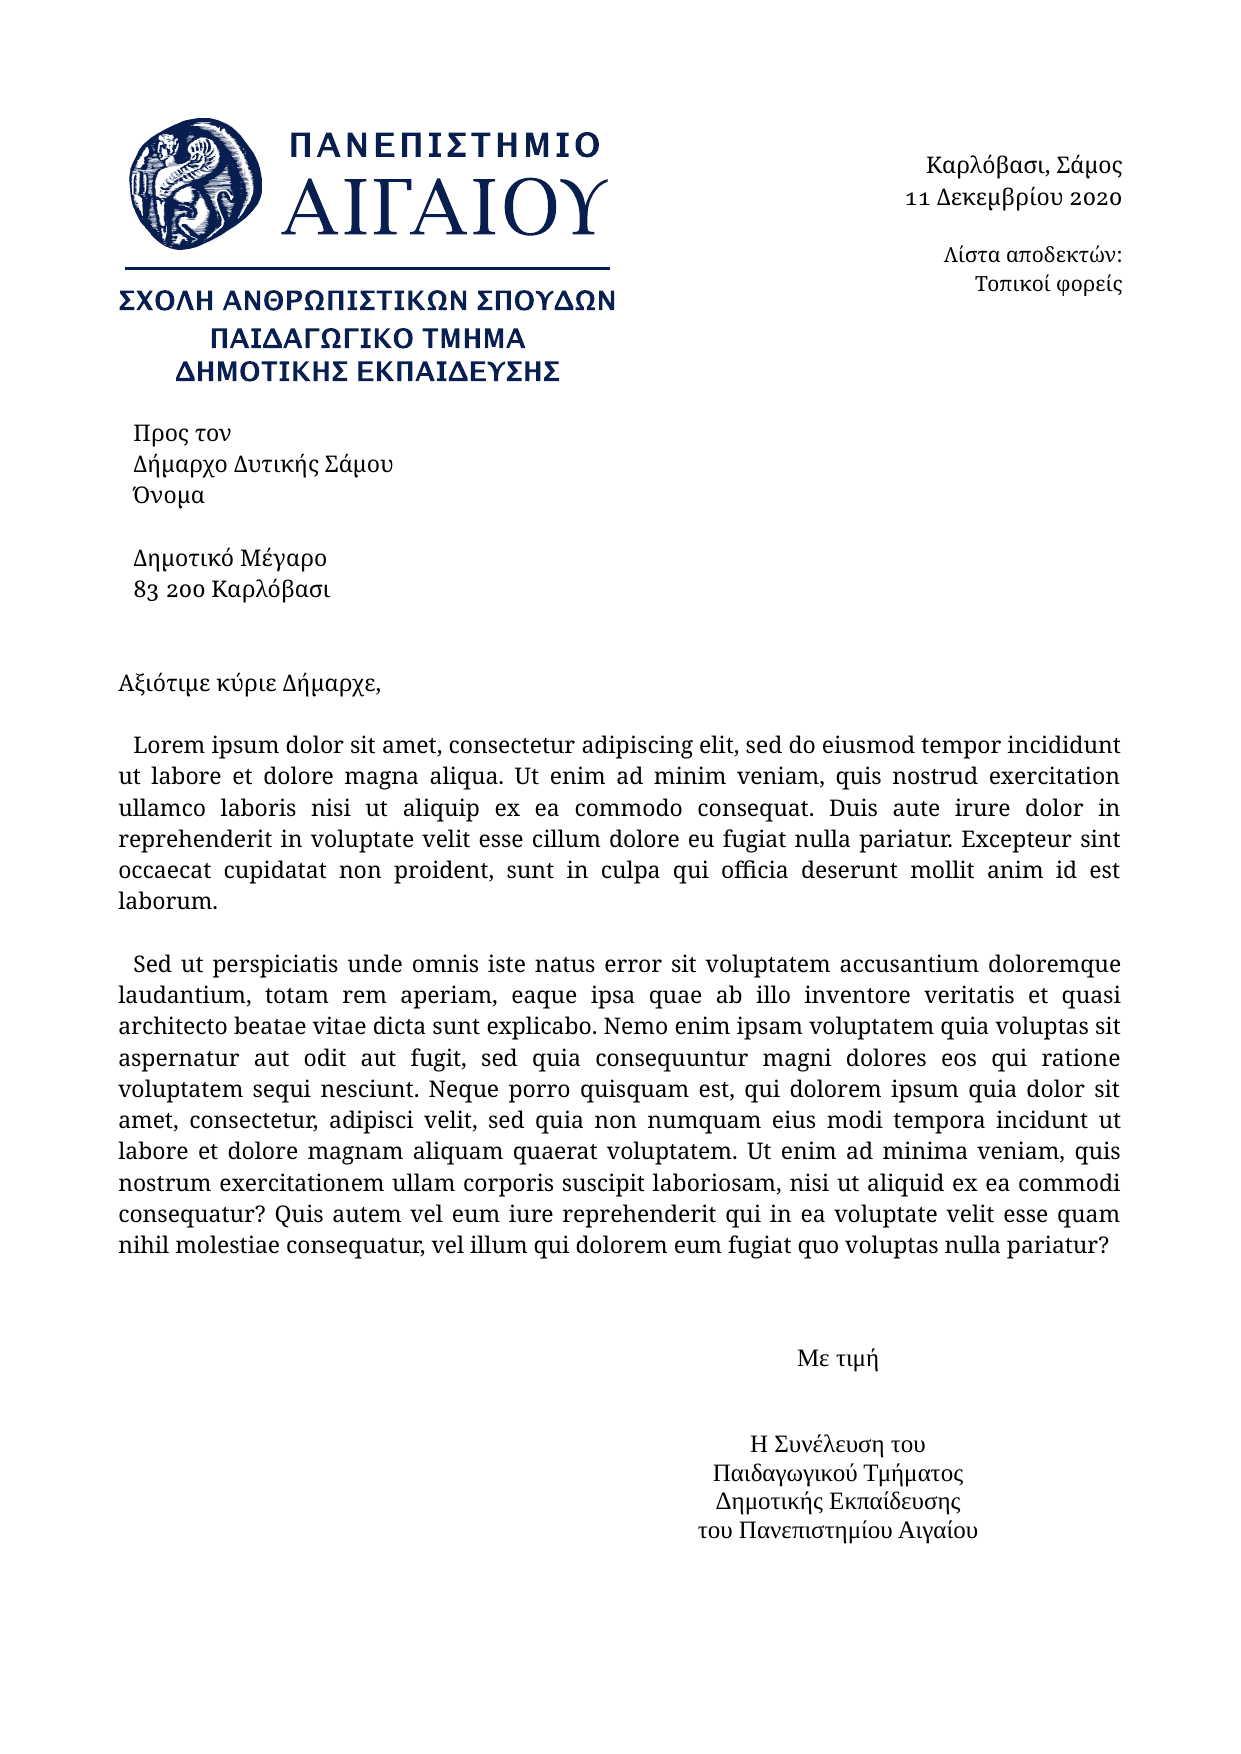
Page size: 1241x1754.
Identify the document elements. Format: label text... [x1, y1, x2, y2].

text Sed ut perspiciatis unde omnis iste natus error sit voluptatem accusantium doloremque laudantium, totam rem aperiam, eaque ipsa quae ab illo inventore veritatis et quasi architecto beatae vitae dicta sunt explicabo. Nemo enim ipsam voluptatem quia voluptas sit aspernatur aut odit aut fugit, sed quia consequuntur magni dolores eos qui ratione voluptatem sequi nesciunt. Neque porro quisquam est, qui dolorem ipsum quia dolor sit amet, consectetur, adipisci velit, sed quia non numquam eius modi tempora incidunt ut labore et dolore magnam aliquam quaerat voluptatem. Ut enim ad minima veniam, quis nostrum exercitationem ullam corporis suscipit laboriosam, nisi ut aliquid ex ea commodi consequatur? Quis autem vel eum iure reprehenderit qui in ea voluptate velit esse quam nihil molestiae consequatur, vel illum qui dolorem eum fugiat quo voluptas nulla pariatur? [118, 948, 1122, 1260]
text Τοπικοί φορείς [118, 269, 1122, 297]
text Καρλόβασι, Σάμος [252, 149, 1122, 181]
text Δημοτικό Μέγαρο [118, 542, 1122, 573]
text [313, 181, 351, 212]
text Προς τον [118, 417, 1122, 448]
text Lorem ipsum dolor sit amet, consectetur adipiscing elit, sed do eiusmod tempor incididunt ut labore et dolore magna aliqua. Ut enim ad minim veniam, quis nostrud exercitation ullamco laboris nisi ut aliquip ex ea commodo consequat. Duis aute irure dolor in reprehenderit in voluptate velit esse cillum dolore eu fugiat nulla pariatur. Excepteur sint occaecat cupidatat non proident, sunt in culpa qui officia deserunt mollit anim id est laborum. [118, 729, 1122, 917]
text [442, 181, 480, 212]
text [514, 181, 548, 212]
text [489, 181, 515, 212]
text 11 Δεκεμβρίου 2020 [588, 181, 1122, 212]
text [253, 181, 307, 212]
text [427, 192, 445, 212]
text [360, 181, 380, 212]
text [118, 149, 139, 181]
text Αξιότιμε κύριε Δήμαρχε, [118, 667, 1122, 698]
text Λίστα αποδεκτών: [118, 240, 1122, 269]
text Δήμαρχο Δυτικής Σάμου [118, 448, 1122, 479]
text [118, 181, 135, 212]
text [572, 181, 600, 203]
text Όνομα [118, 479, 1122, 510]
text 83 200 Καρλόβασι [118, 573, 1122, 604]
text [389, 181, 435, 212]
text [298, 192, 316, 212]
text [546, 181, 579, 212]
